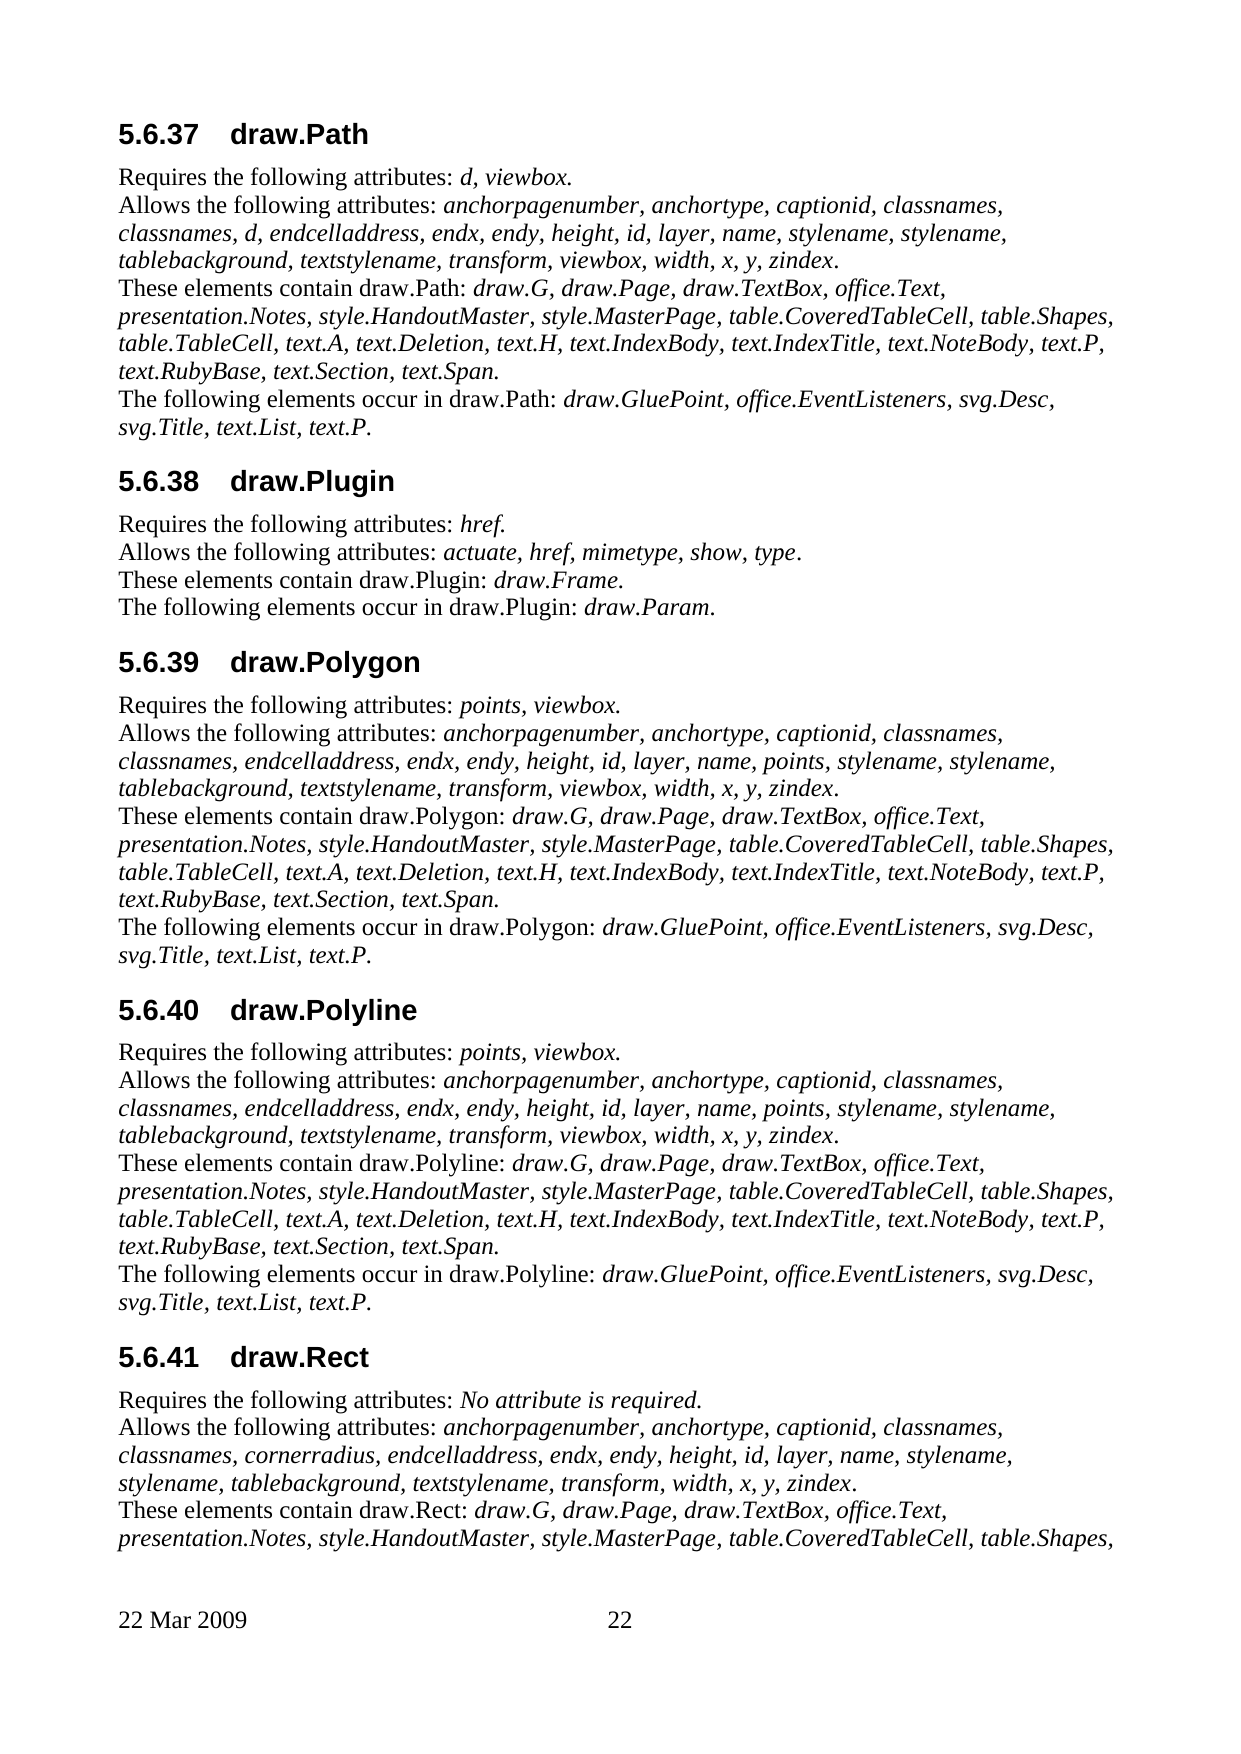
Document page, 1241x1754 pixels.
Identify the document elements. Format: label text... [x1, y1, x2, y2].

text These elements contain draw.Rect: draw.G, draw.Page, draw.TextBox, office.Text, presentation.Notes, style.HandoutMaster, style.MasterPage, table.CoveredTableCell, table.Shapes, [118, 1497, 1122, 1552]
text The following elements occur in draw.Path: draw.GluePoint, office.EventListeners, svg.Desc, svg.Title, text.List, text.P. [118, 385, 1122, 440]
subtitle draw.Polyline [118, 993, 1122, 1026]
text Allows the following attributes: anchorpagenumber, anchortype, captionid, classnames, classnames, d, endcelladdress, endx, endy, height, id, layer, name, stylename, stylename, tablebackground, textstylename, transform, viewbox, width, x, y, zindex. [118, 191, 1122, 274]
text Requires the following attributes: points, viewbox. [118, 691, 1122, 719]
text Allows the following attributes: actuate, href, mimetype, show, type. [118, 538, 1122, 566]
text The following elements occur in draw.Polyline: draw.GluePoint, office.EventListeners, svg.Desc, svg.Title, text.List, text.P. [118, 1260, 1122, 1316]
text Allows the following attributes: anchorpagenumber, anchortype, captionid, classnames, classnames, endcelladdress, endx, endy, height, id, layer, name, points, stylename, stylename, tablebackground, textstylename, transform, viewbox, width, x, y, zindex. [118, 719, 1122, 802]
text These elements contain draw.Path: draw.G, draw.Page, draw.TextBox, office.Text, presentation.Notes, style.HandoutMaster, style.MasterPage, table.CoveredTableCell, table.Shapes, table.TableCell, text.A, text.Deletion, text.H, text.IndexBody, text.IndexTitle, text.NoteBody, text.P, text.RubyBase, text.Section, text.Span. [118, 274, 1122, 385]
subtitle draw.Rect [118, 1341, 1122, 1373]
text Allows the following attributes: anchorpagenumber, anchortype, captionid, classnames, classnames, endcelladdress, endx, endy, height, id, layer, name, points, stylename, stylename, tablebackground, textstylename, transform, viewbox, width, x, y, zindex. [118, 1066, 1122, 1149]
subtitle draw.Path [118, 118, 1122, 151]
text These elements contain draw.Polygon: draw.G, draw.Page, draw.TextBox, office.Text, presentation.Notes, style.HandoutMaster, style.MasterPage, table.CoveredTableCell, table.Shapes, table.TableCell, text.A, text.Deletion, text.H, text.IndexBody, text.IndexTitle, text.NoteBody, text.P, text.RubyBase, text.Section, text.Span. [118, 802, 1122, 913]
text These elements contain draw.Polyline: draw.G, draw.Page, draw.TextBox, office.Text, presentation.Notes, style.HandoutMaster, style.MasterPage, table.CoveredTableCell, table.Shapes, table.TableCell, text.A, text.Deletion, text.H, text.IndexBody, text.IndexTitle, text.NoteBody, text.P, text.RubyBase, text.Section, text.Span. [118, 1149, 1122, 1260]
text Requires the following attributes: No attribute is required. [118, 1386, 1122, 1413]
text The following elements occur in draw.Polygon: draw.GluePoint, office.EventListeners, svg.Desc, svg.Title, text.List, text.P. [118, 913, 1122, 968]
text These elements contain draw.Plugin: draw.Frame. [118, 566, 1122, 593]
subtitle draw.Polygon [118, 646, 1122, 679]
text The following elements occur in draw.Plugin: draw.Param. [118, 593, 1122, 621]
text Requires the following attributes: href. [118, 510, 1122, 538]
text Allows the following attributes: anchorpagenumber, anchortype, captionid, classnames, classnames, cornerradius, endcelladdress, endx, endy, height, id, layer, name, stylename, stylename, tablebackground, textstylename, transform, width, x, y, zindex. [118, 1413, 1122, 1497]
subtitle draw.Plugin [118, 465, 1122, 498]
text Requires the following attributes: points, viewbox. [118, 1038, 1122, 1066]
text Requires the following attributes: d, viewbox. [118, 163, 1122, 191]
